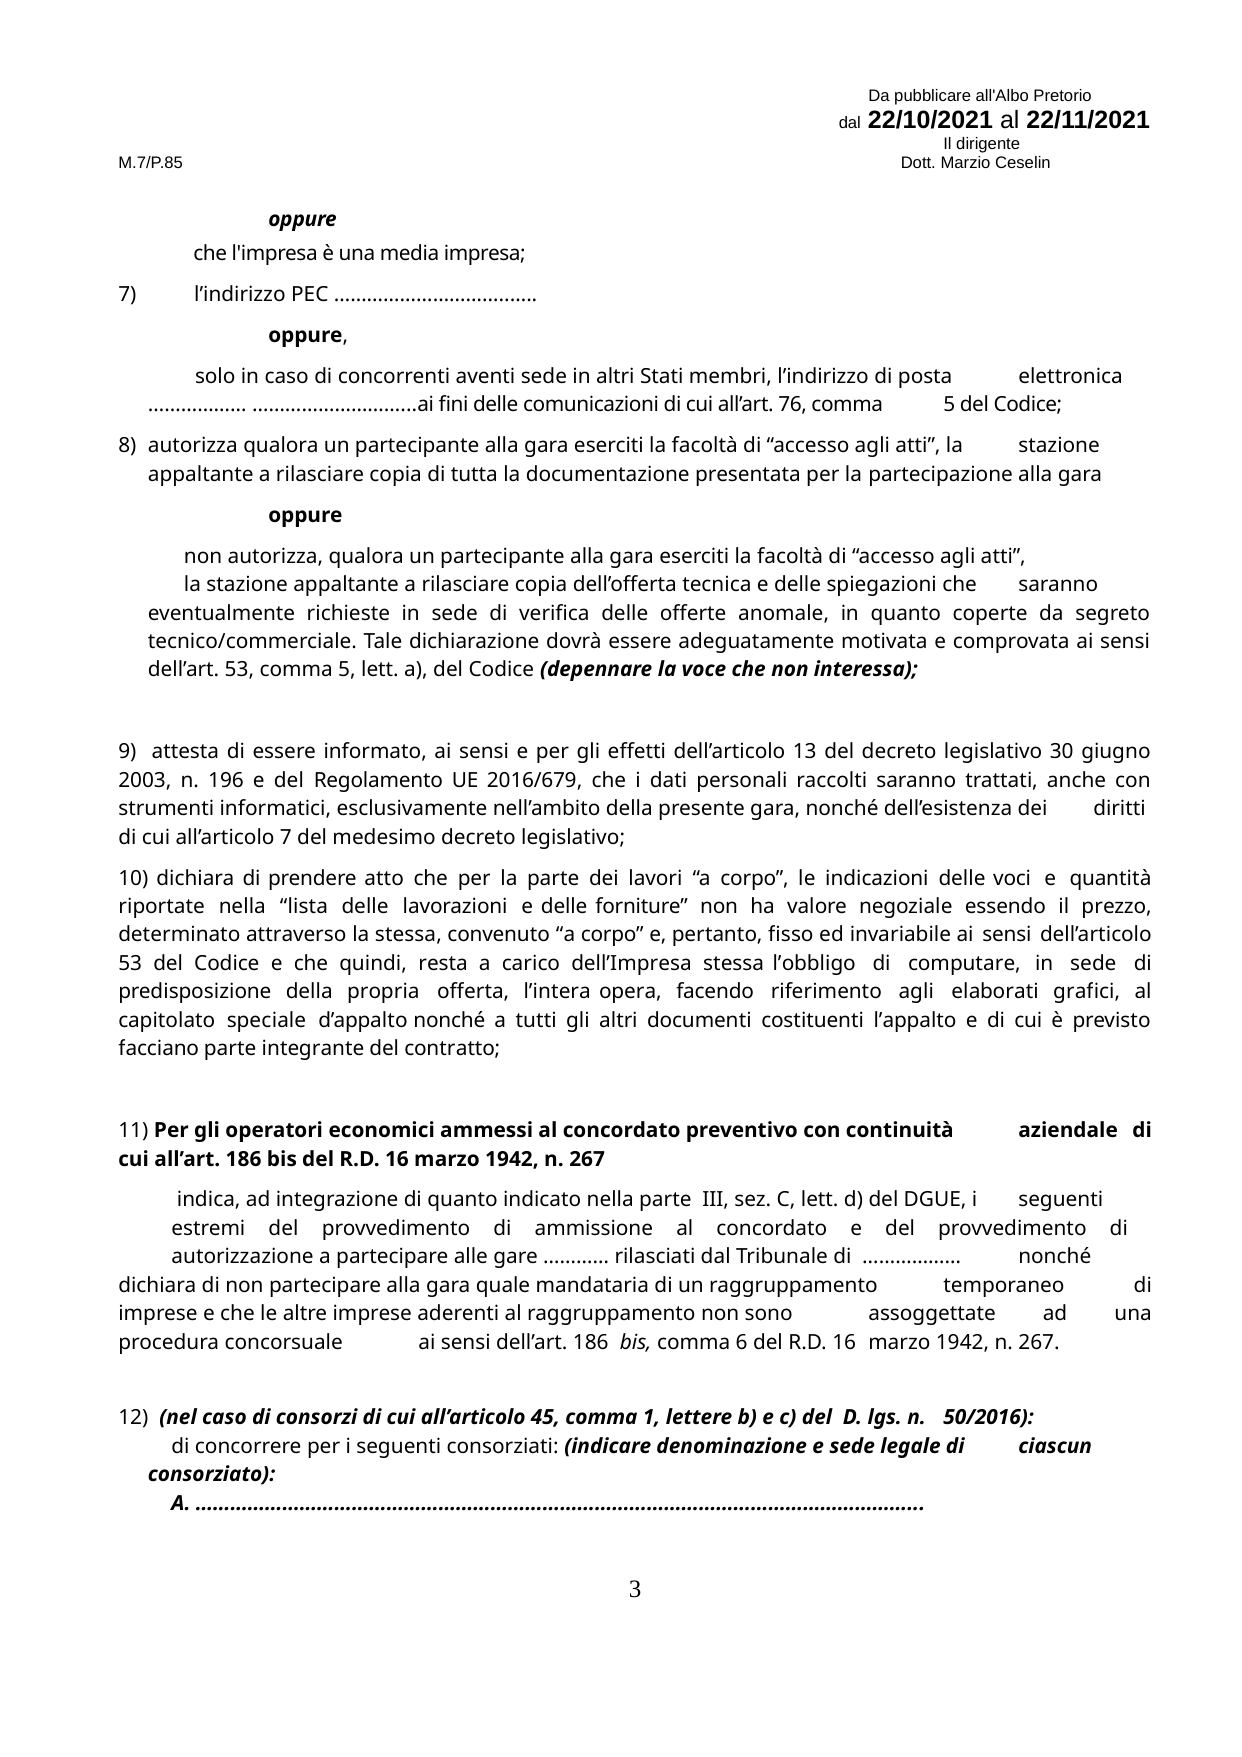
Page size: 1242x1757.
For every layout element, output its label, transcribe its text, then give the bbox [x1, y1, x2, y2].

list oppure [118, 500, 1152, 528]
list 10) dichiara di prendere atto che per la parte dei lavori “a corpo”, le indicazioni delle voci e quantità riportate nella “lista delle lavorazioni e delle forniture” non ha valore negoziale essendo il prezzo, determinato attraverso la stessa, convenuto “a corpo” e, pertanto, fisso ed invariabile ai sensi dell’articolo 53 del Codice e che quindi, resta a carico dell’Impresa stessa l’obbligo di computare, in sede di predisposizione della propria offerta, l’intera opera, facendo riferimento agli elaborati grafici, al capitolato speciale d’appalto nonché a tutti gli altri documenti costituenti l’appalto e di cui è previsto facciano parte integrante del contratto; [83, 863, 1152, 1062]
text A. ……………………………………………………………………………………………………………... [171, 1488, 1152, 1516]
text che l'impresa è una media impresa; [118, 238, 1152, 267]
list non autorizza, qualora un partecipante alla gara eserciti la facoltà di “accesso agli atti”, la stazione appaltante a rilasciare copia dell’offerta tecnica e delle spiegazioni che saranno eventualmente richieste in sede di verifica delle offerte anomale, in quanto coperte da segreto tecnico/commerciale. Tale dichiarazione dovrà essere adeguatamente motivata e comprovata ai sensi dell’art. 53, comma 5, lett. a), del Codice (depennare la voce che non interessa); [118, 541, 1152, 683]
text di concorrere per i seguenti consorziati: (indicare denominazione e sede legale di ciascun consorziato): [148, 1431, 1152, 1488]
list 8) autorizza qualora un partecipante alla gara eserciti la facoltà di “accesso agli atti”, la stazione appaltante a rilasciare copia di tutta la documentazione presentata per la partecipazione alla gara [118, 431, 1152, 487]
text 12) (nel caso di consorzi di cui all’articolo 45, comma 1, lettere b) e c) del D. lgs. n. 50/2016): [118, 1402, 1152, 1431]
list solo in caso di concorrenti aventi sede in altri Stati membri, l’indirizzo di posta elettronica ……………… ………………………...ai fini delle comunicazioni di cui all’art. 76, comma 5 del Codice; [118, 361, 1152, 418]
text 11) Per gli operatori economici ammessi al concordato preventivo con continuità aziendale di cui all’art. 186 bis del R.D. 16 marzo 1942, n. 267 [118, 1115, 1152, 1172]
text indica, ad integrazione di quanto indicato nella parte III, sez. C, lett. d) del DGUE, i seguenti estremi del provvedimento di ammissione al concordato e del provvedimento di autorizzazione a partecipare alle gare ………… rilasciati dal Tribunale di ……………… nonché dichiara di non partecipare alla gara quale mandataria di un raggruppamento temporaneo di imprese e che le altre imprese aderenti al raggruppamento non sono assoggettate ad una procedura concorsuale ai sensi dell’art. 186 bis, comma 6 del R.D. 16 marzo 1942, n. 267. [118, 1184, 1152, 1355]
list 9) attesta di essere informato, ai sensi e per gli effetti dell’articolo 13 del decreto legislativo 30 giugno 2003, n. 196 e del Regolamento UE 2016/679, che i dati personali raccolti saranno trattati, anche con strumenti informatici, esclusivamente nell’ambito della presente gara, nonché dell’esistenza dei diritti di cui all’articolo 7 del medesimo decreto legislativo; [118, 736, 1152, 850]
text oppure [118, 204, 1152, 232]
text 7) l’indirizzo PEC …………………………..….. [118, 279, 1152, 308]
list oppure, [118, 320, 1152, 349]
